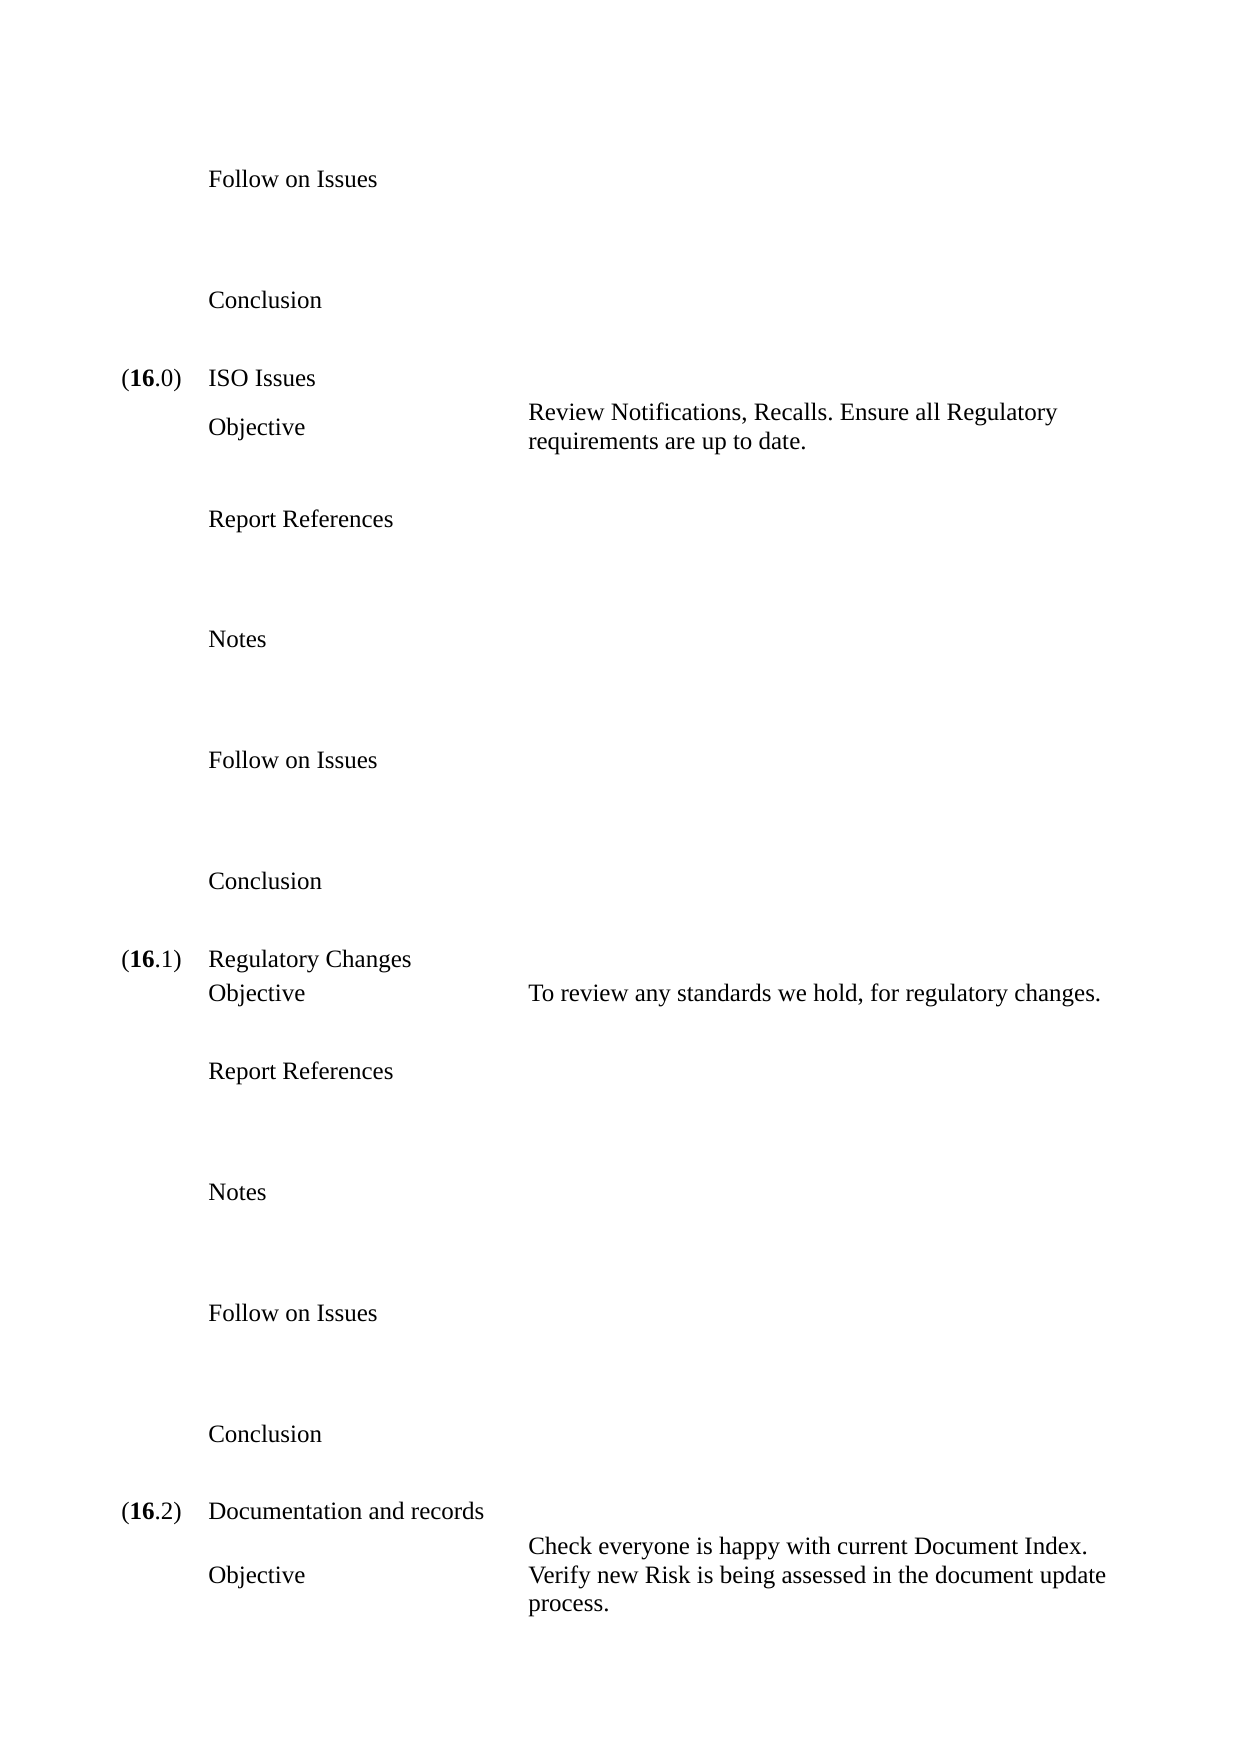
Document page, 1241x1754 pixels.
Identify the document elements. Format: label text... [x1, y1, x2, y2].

table_cell [118, 1528, 205, 1620]
table_cell ISO Issues [205, 360, 525, 394]
table_cell Objective [205, 394, 525, 458]
table_cell Regulatory Changes [205, 941, 525, 976]
table_cell Check everyone is happy with current Document Index. Verify new Risk is being assessed in the document update process. [525, 1528, 1122, 1620]
table_cell (16.0) [118, 360, 205, 394]
table_cell [525, 699, 1122, 820]
table_cell [525, 941, 1122, 976]
table_cell [118, 1252, 205, 1373]
table_cell Report References [205, 1010, 525, 1131]
table_cell [118, 239, 205, 360]
table_cell To review any standards we hold, for regulatory changes. [525, 976, 1122, 1010]
table_cell [118, 1373, 205, 1493]
table_cell Report References [205, 458, 525, 578]
table_cell [118, 976, 205, 1010]
table_cell [118, 1010, 205, 1131]
table_cell [118, 394, 205, 458]
table_cell Conclusion [205, 1373, 525, 1493]
table_cell Follow on Issues [205, 118, 525, 239]
table_cell [525, 118, 1122, 239]
table_cell (16.1) [118, 941, 205, 976]
table_cell [525, 1494, 1122, 1528]
table_cell [118, 118, 205, 239]
table_cell (16.2) [118, 1494, 205, 1528]
table_cell Documentation and records [205, 1494, 525, 1528]
table_cell Notes [205, 579, 525, 699]
table_cell Objective [205, 976, 525, 1010]
table_cell [525, 1010, 1122, 1131]
table_cell Notes [205, 1131, 525, 1252]
table_cell Objective [205, 1528, 525, 1620]
table_cell [118, 458, 205, 578]
table_cell [525, 360, 1122, 394]
table_cell [118, 579, 205, 699]
table_cell Review Notifications, Recalls. Ensure all Regulatory requirements are up to date. [525, 394, 1122, 458]
table_cell Follow on Issues [205, 699, 525, 820]
table_cell [118, 820, 205, 941]
table_cell [525, 458, 1122, 578]
table_cell [525, 1252, 1122, 1373]
table_cell [525, 239, 1122, 360]
table_cell [525, 1131, 1122, 1252]
table_cell Conclusion [205, 820, 525, 941]
table_cell [118, 1131, 205, 1252]
table_cell [118, 699, 205, 820]
table_cell [525, 1373, 1122, 1493]
table_cell Follow on Issues [205, 1252, 525, 1373]
table_cell [525, 820, 1122, 941]
table_cell Conclusion [205, 239, 525, 360]
table_cell [525, 579, 1122, 699]
